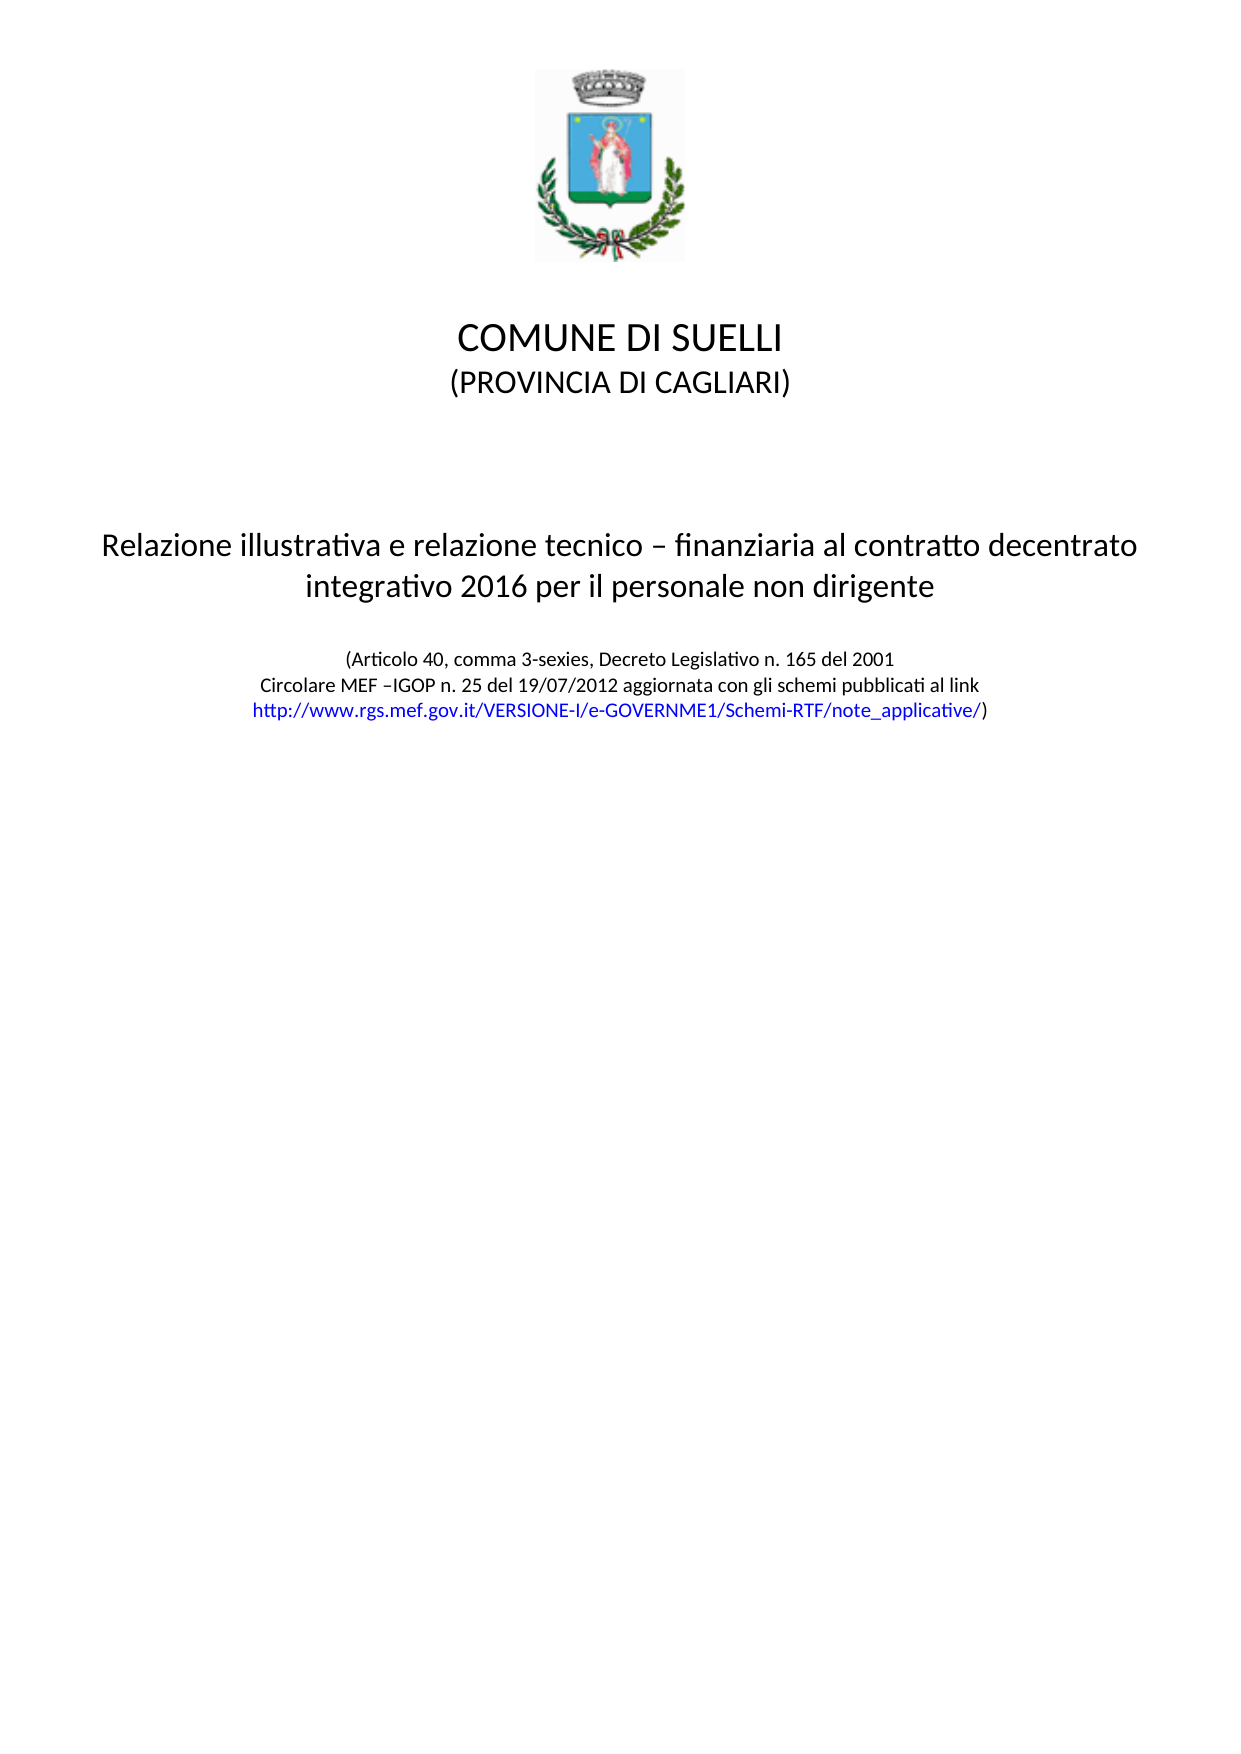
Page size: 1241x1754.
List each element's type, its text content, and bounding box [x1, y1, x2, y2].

text (Articolo 40, comma 3-sexies, Decreto Legislativo n. 165 del 2001 [89, 647, 1152, 672]
text Relazione illustrativa e relazione tecnico – finanziaria al contratto decentrato integrativo 2016 per il personale non dirigente [89, 524, 1152, 606]
text http://www.rgs.mef.gov.it/VERSIONE-I/e-GOVERNME1/Schemi-RTF/note_applicative/) [89, 697, 1152, 723]
text Circolare MEF –IGOP n. 25 del 19/07/2012 aggiornata con gli schemi pubblicati al link [89, 672, 1152, 697]
text (PROVINCIA DI CAGLIARI) [89, 361, 1152, 402]
text COMUNE DI SUELLI [89, 311, 1152, 361]
